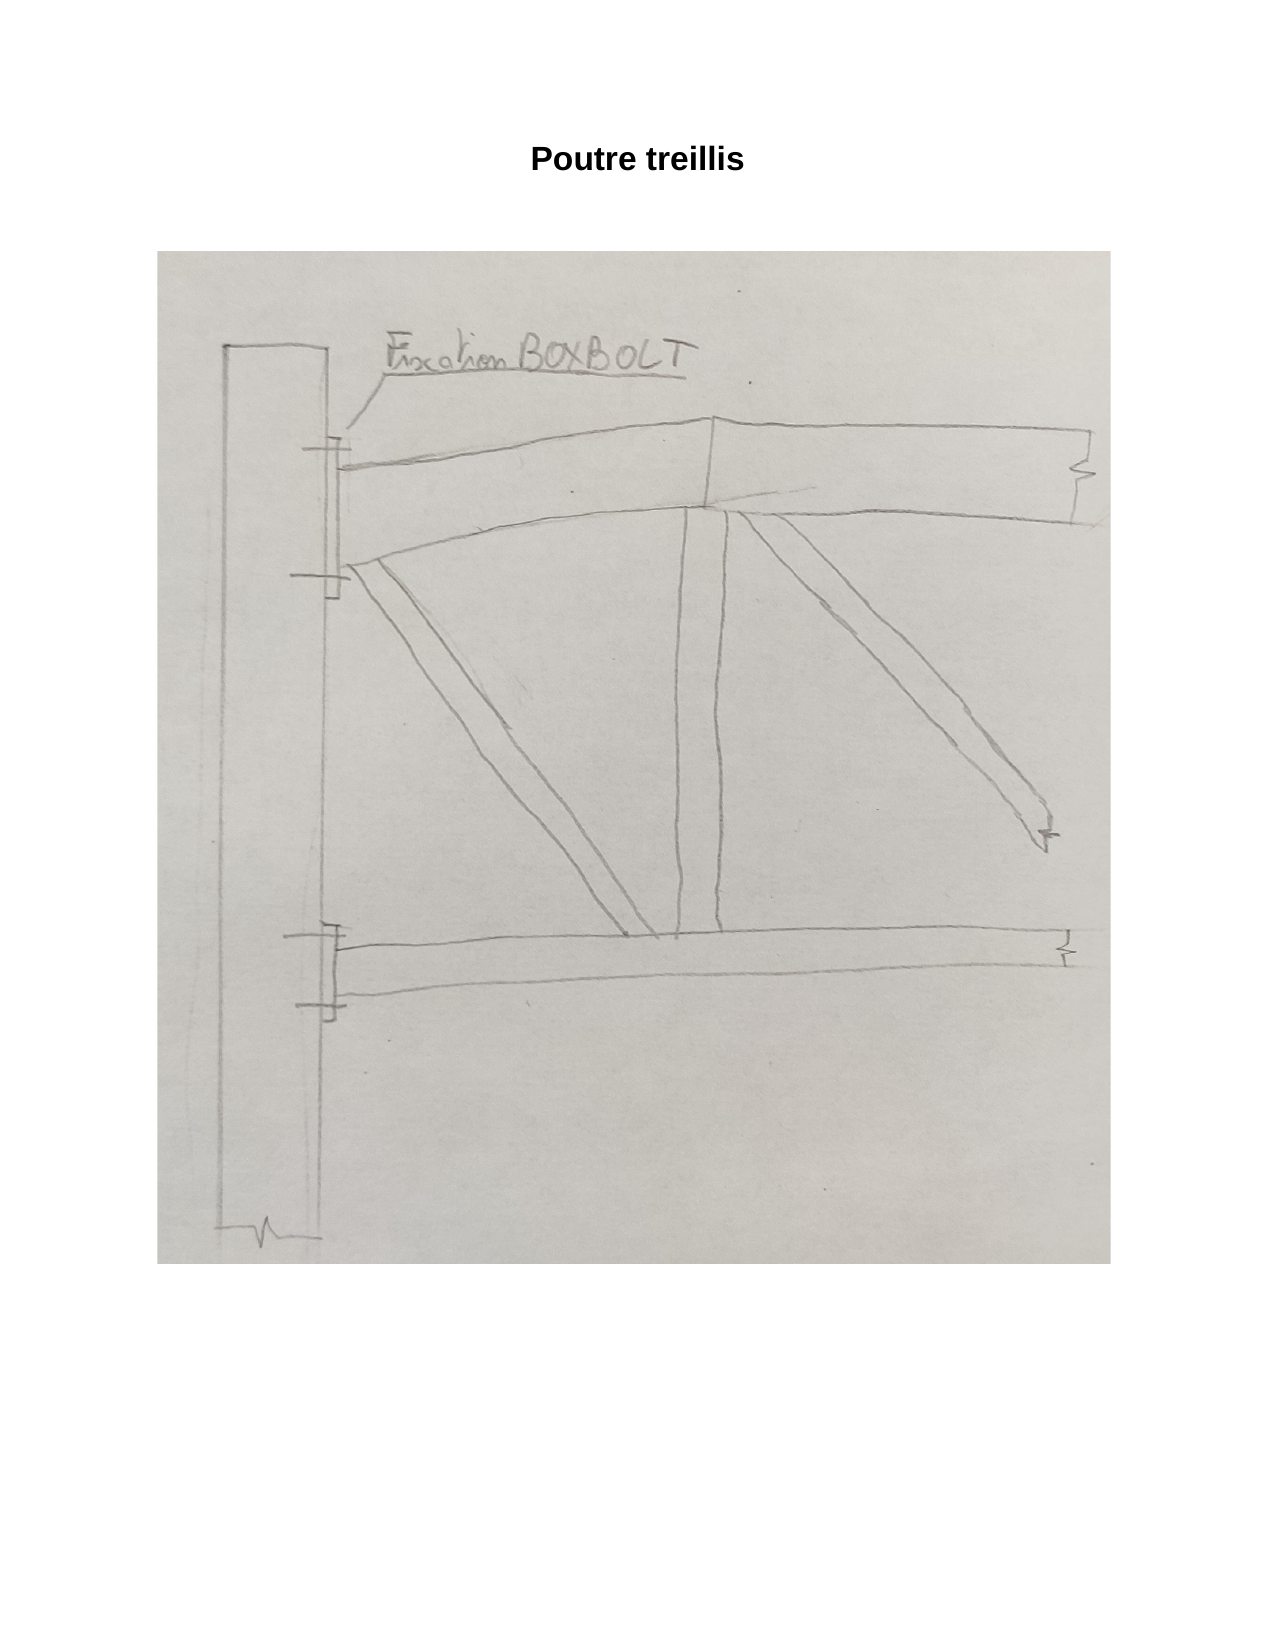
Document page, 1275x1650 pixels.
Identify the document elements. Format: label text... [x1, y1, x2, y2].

picture [389, 251, 656, 1264]
subtitle Poutre treillis [118, 139, 1157, 178]
